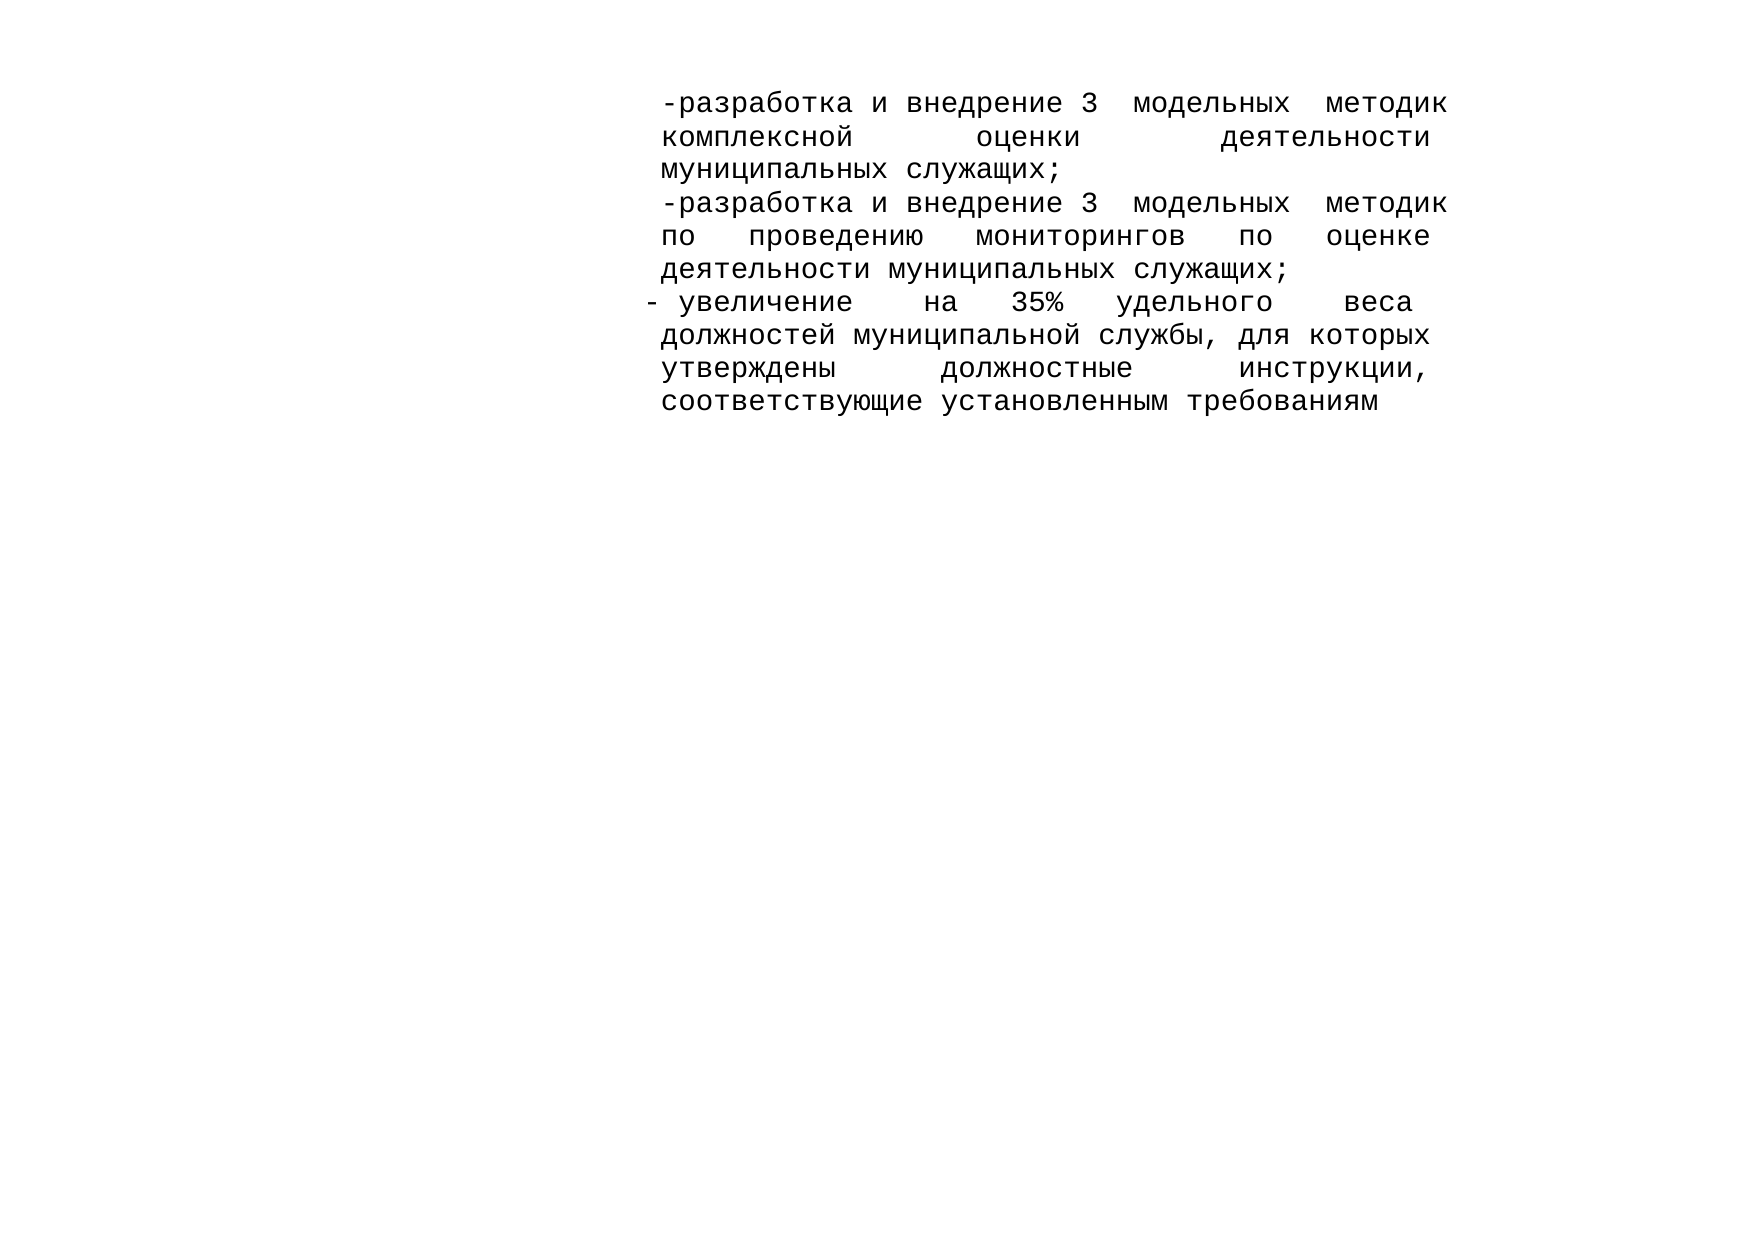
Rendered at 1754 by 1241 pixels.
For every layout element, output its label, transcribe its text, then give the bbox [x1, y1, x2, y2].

text муниципальных служащих; [118, 155, 1636, 188]
text -разработка и внедрение 3 модельных методик [118, 89, 1636, 122]
text утверждены должностные инструкции, [118, 353, 1636, 386]
text соответствующие установленным требованиям [118, 386, 1636, 419]
text должностей муниципальной службы, для которых [118, 320, 1636, 353]
text - увеличение на 35% удельного веса [118, 287, 1636, 320]
text комплексной оценки деятельности [118, 122, 1636, 155]
text -разработка и внедрение 3 модельных методик [118, 188, 1636, 221]
text по проведению мониторингов по оценке [118, 221, 1636, 254]
text деятельности муниципальных служащих; [118, 254, 1636, 287]
